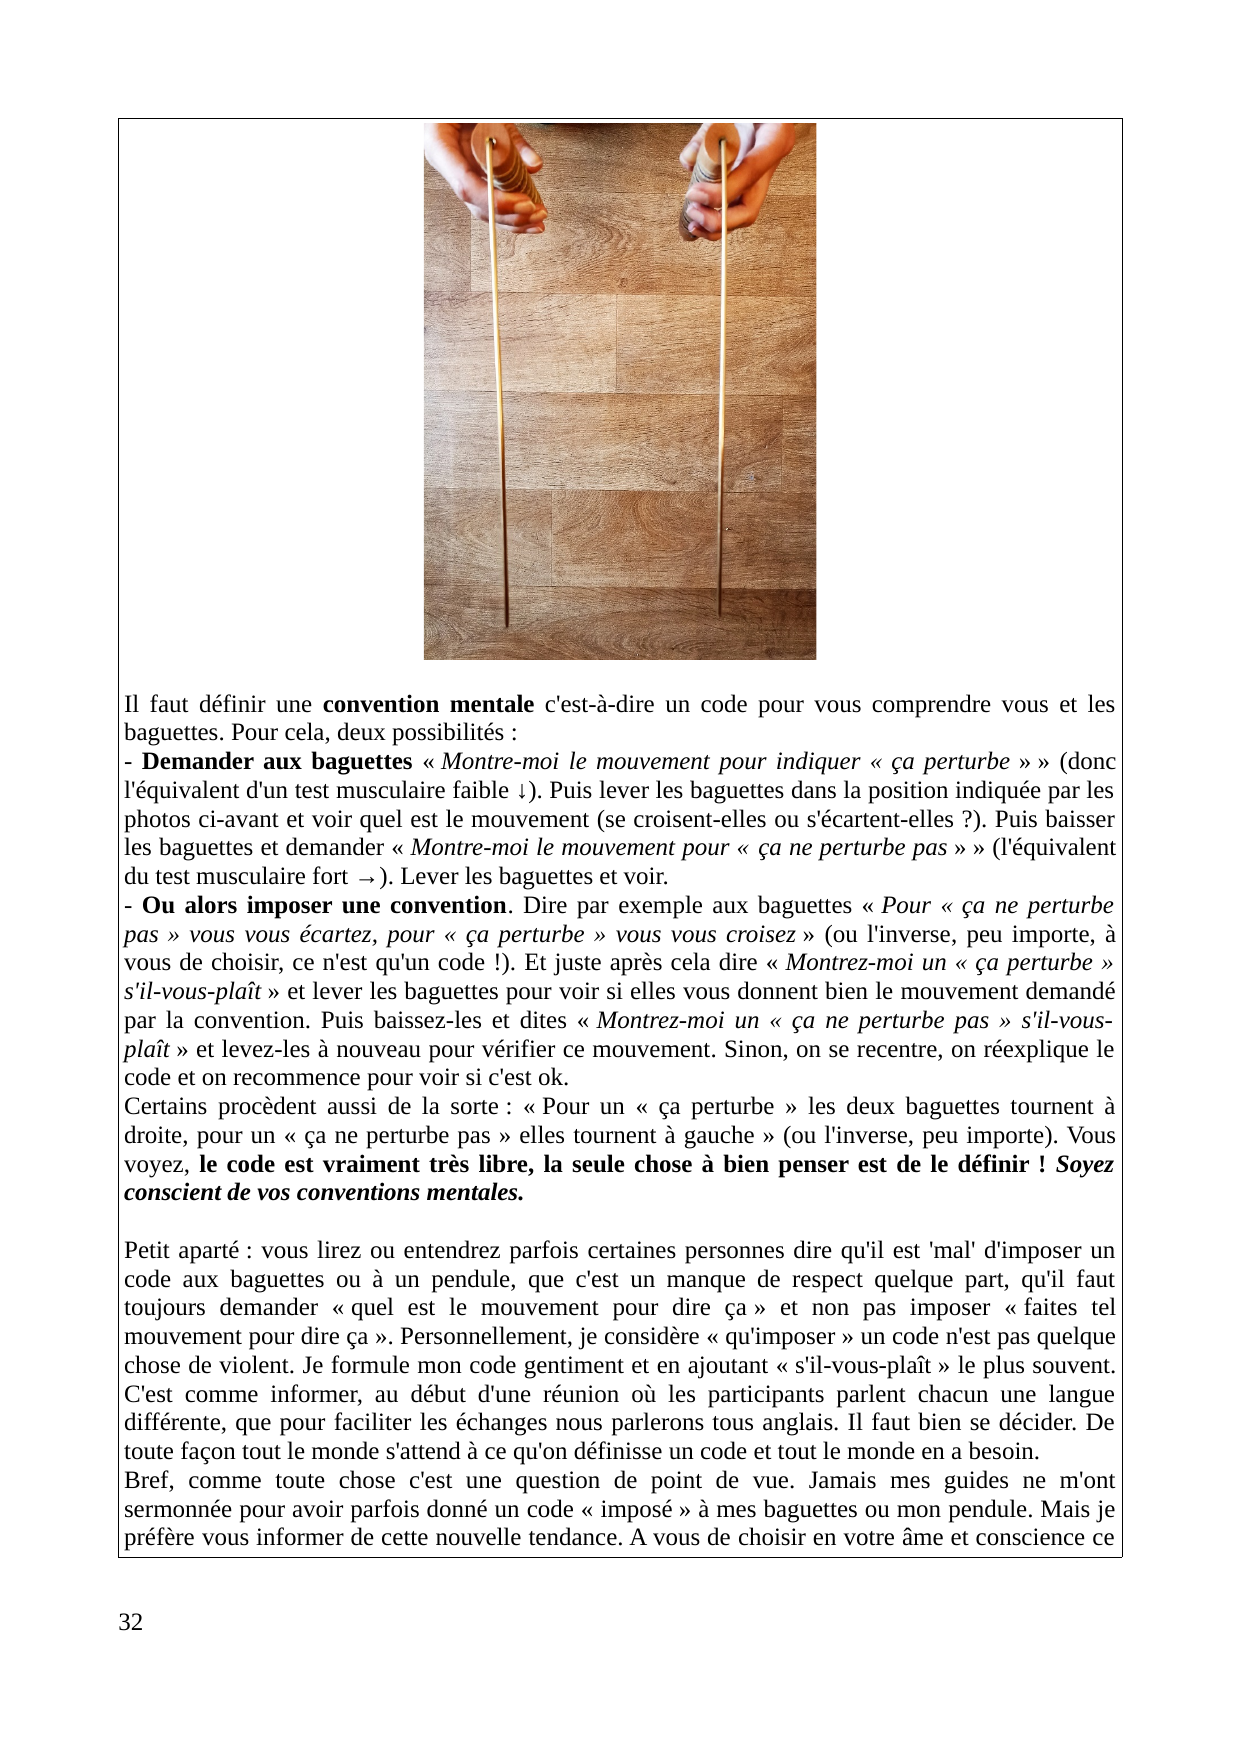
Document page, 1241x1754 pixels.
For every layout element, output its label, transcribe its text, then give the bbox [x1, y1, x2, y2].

picture [423, 123, 817, 660]
table_header Il faut définir une convention mentale c'est-à-dire un code pour vous comprendre vous et les baguettes. Pour cela, deux possibilités : - Demander aux baguettes « Montre-moi le mouvement pour indiquer « ça perturbe » » (donc l'équivalent d'un test musculaire faible ↓). Puis lever les baguettes dans la position indiquée par les photos ci-avant et voir quel est le mouvement (se croisent-elles ou s'écartent-elles ?). Puis baisser les baguettes et demander « Montre-moi le mouvement pour « ça ne perturbe pas » » (l'équivalent du test musculaire fort →). Lever les baguettes et voir. - Ou alors imposer une convention. Dire par exemple aux baguettes « Pour « ça ne perturbe pas » vous vous écartez, pour « ça perturbe » vous vous croisez » (ou l'inverse, peu importe, à vous de choisir, ce n'est qu'un code !). Et juste après cela dire « Montrez-moi un « ça perturbe » s'il-vous-plaît » et lever les baguettes pour voir si elles vous donnent bien le mouvement demandé par la convention. Puis baissez-les et dites « Montrez-moi un « ça ne perturbe pas » s'il-vous-plaît » et levez-les à nouveau pour vérifier ce mouvement. Sinon, on se recentre, on réexplique le code et on recommence pour voir si c'est ok. Certains procèdent aussi de la sorte : « Pour un « ça perturbe » les deux baguettes tournent à droite, pour un « ça ne perturbe pas » elles tournent à gauche » (ou l'inverse, peu importe). Vous voyez, le code est vraiment très libre, la seule chose à bien penser est de le définir ! Soyez conscient de vos conventions mentales. Petit aparté : vous lirez ou entendrez parfois certaines personnes dire qu'il est 'mal' d'imposer un code aux baguettes ou à un pendule, que c'est un manque de respect quelque part, qu'il faut toujours demander « quel est le mouvement pour dire ça » et non pas imposer « faites tel mouvement pour dire ça ». Personnellement, je considère « qu'imposer » un code n'est pas quelque chose de violent. Je formule mon code gentiment et en ajoutant « s'il-vous-plaît » le plus souvent. C'est comme informer, au début d'une réunion où les participants parlent chacun une langue différente, que pour faciliter les échanges nous parlerons tous anglais. Il faut bien se décider. De toute façon tout le monde s'attend à ce qu'on définisse un code et tout le monde en a besoin. Bref, comme toute chose c'est une question de point de vue. Jamais mes guides ne m'ont sermonnée pour avoir parfois donné un code « imposé » à mes baguettes ou mon pendule. Mais je préfère vous informer de cette nouvelle tendance. A vous de choisir en votre âme et conscience ce [119, 119, 1122, 1557]
